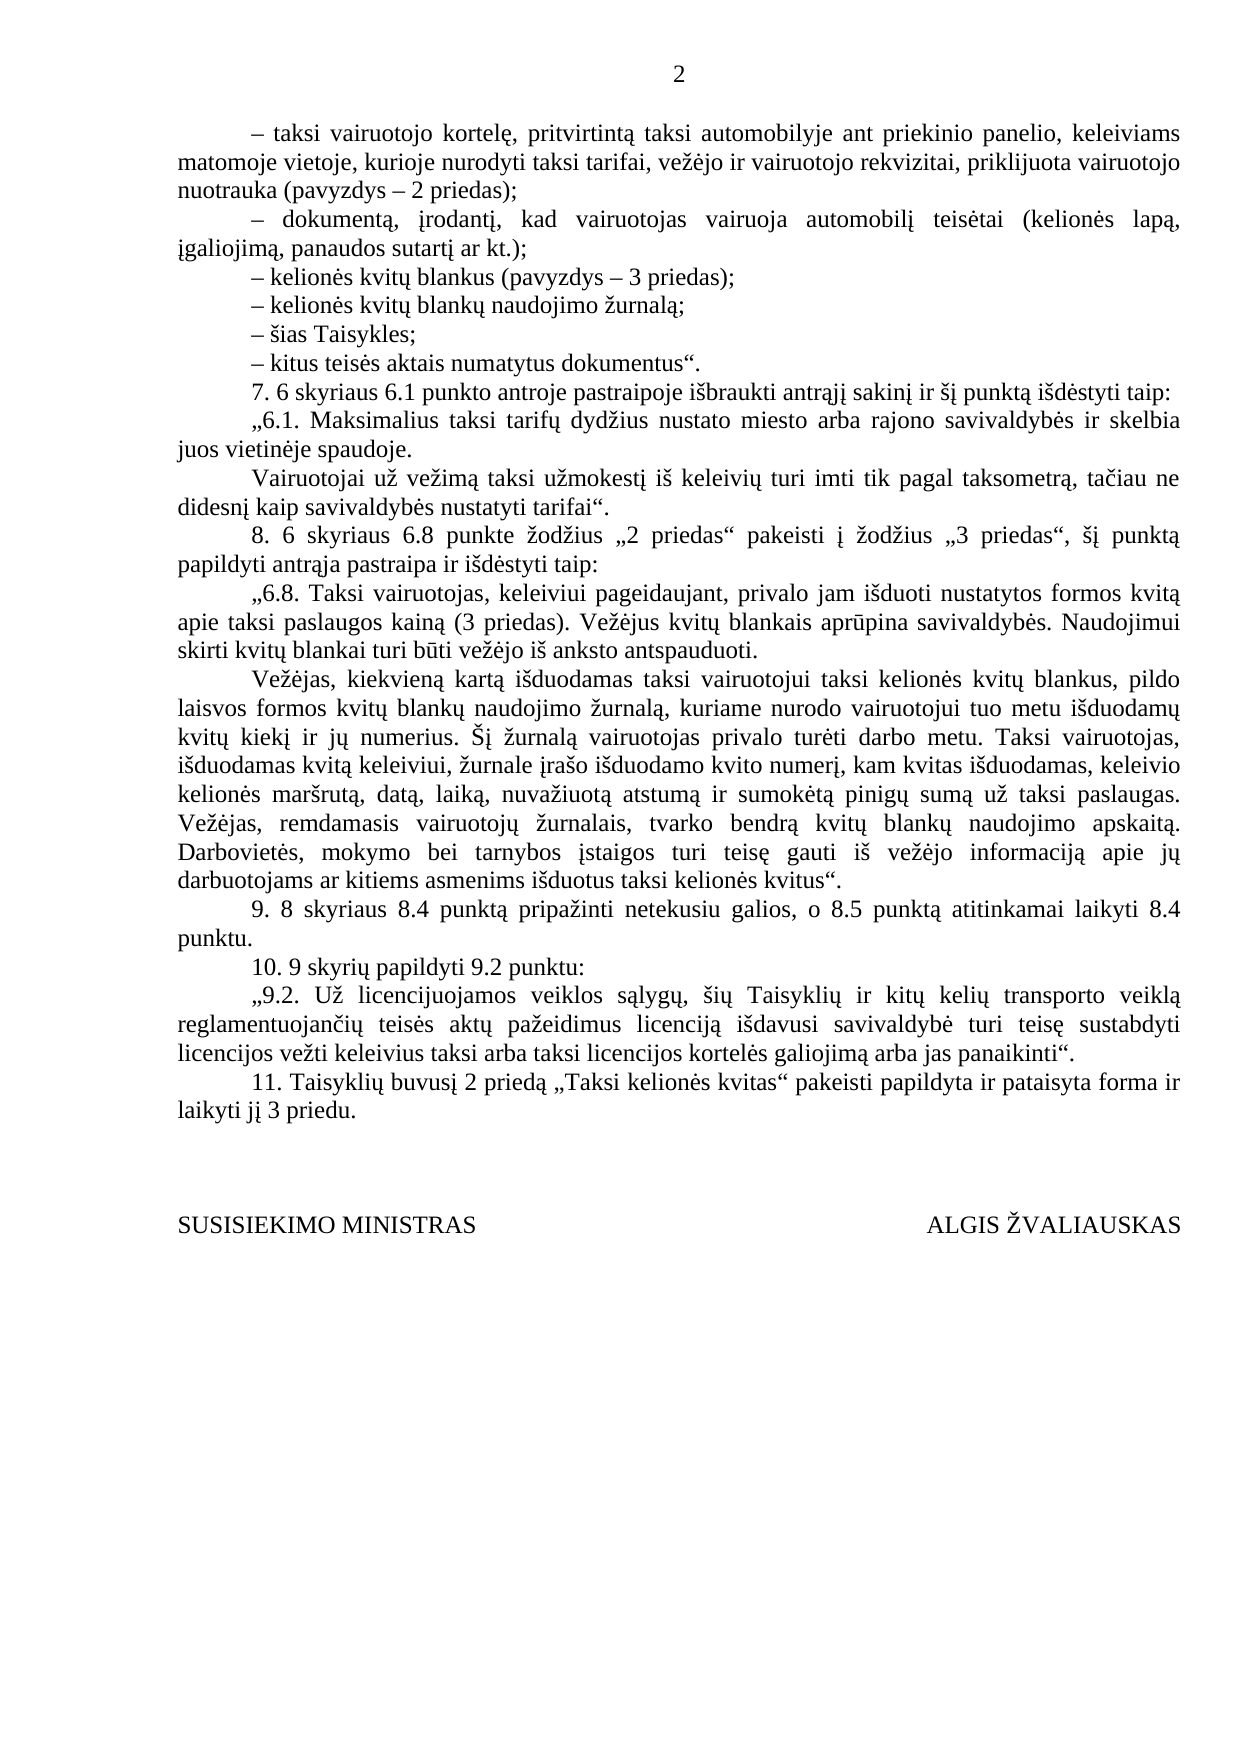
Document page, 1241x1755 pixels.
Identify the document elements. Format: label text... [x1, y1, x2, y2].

text „9.2. Už licencijuojamos veiklos sąlygų, šių Taisyklių ir kitų kelių transporto veiklą reglamentuojančių teisės aktų pažeidimus licenciją išdavusi savivaldybė turi teisę sustabdyti licencijos vežti keleivius taksi arba taksi licencijos kortelės galiojimą arba jas panaikinti“. [177, 981, 1181, 1067]
text „6.8. Taksi vairuotojas, keleiviui pageidaujant, privalo jam išduoti nustatytos formos kvitą apie taksi paslaugos kainą (3 priedas). Vežėjus kvitų blankais aprūpina savivaldybės. Naudojimui skirti kvitų blankai turi būti vežėjo iš anksto antspauduoti. [177, 578, 1181, 664]
text – kitus teisės aktais numatytus dokumentus“. [177, 348, 1181, 377]
text 8. 6 skyriaus 6.8 punkte žodžius „2 priedas“ pakeisti į žodžius „3 priedas“, šį punktą papildyti antrąja pastraipa ir išdėstyti taip: [177, 521, 1181, 578]
text „6.1. Maksimalius taksi tarifų dydžius nustato miesto arba rajono savivaldybės ir skelbia juos vietinėje spaudoje. [177, 406, 1181, 463]
text SUSISIEKIMO MINISTRAS ALGIS ŽVALIAUSKAS [177, 1211, 1181, 1239]
text – kelionės kvitų blankų naudojimo žurnalą; [177, 291, 1181, 319]
text – taksi vairuotojo kortelę, pritvirtintą taksi automobilyje ant priekinio panelio, keleiviams matomoje vietoje, kurioje nurodyti taksi tarifai, vežėjo ir vairuotojo rekvizitai, priklijuota vairuotojo nuotrauka (pavyzdys – 2 priedas); [177, 118, 1181, 204]
text 10. 9 skyrių papildyti 9.2 punktu: [177, 952, 1181, 981]
text 11. Taisyklių buvusį 2 priedą „Taksi kelionės kvitas“ pakeisti papildyta ir pataisyta forma ir laikyti jį 3 priedu. [177, 1067, 1181, 1124]
text Vairuotojai už vežimą taksi užmokestį iš keleivių turi imti tik pagal taksometrą, tačiau ne didesnį kaip savivaldybės nustatyti tarifai“. [177, 463, 1181, 521]
text – šias Taisykles; [177, 319, 1181, 348]
text – dokumentą, įrodantį, kad vairuotojas vairuoja automobilį teisėtai (kelionės lapą, įgaliojimą, panaudos sutartį ar kt.); [177, 204, 1181, 262]
text Vežėjas, kiekvieną kartą išduodamas taksi vairuotojui taksi kelionės kvitų blankus, pildo laisvos formos kvitų blankų naudojimo žurnalą, kuriame nurodo vairuotojui tuo metu išduodamų kvitų kiekį ir jų numerius. Šį žurnalą vairuotojas privalo turėti darbo metu. Taksi vairuotojas, išduodamas kvitą keleiviui, žurnale įrašo išduodamo kvito numerį, kam kvitas išduodamas, keleivio kelionės maršrutą, datą, laiką, nuvažiuotą atstumą ir sumokėtą pinigų sumą už taksi paslaugas. Vežėjas, remdamasis vairuotojų žurnalais, tvarko bendrą kvitų blankų naudojimo apskaitą. Darbovietės, mokymo bei tarnybos įstaigos turi teisę gauti iš vežėjo informaciją apie jų darbuotojams ar kitiems asmenims išduotus taksi kelionės kvitus“. [177, 664, 1181, 894]
text 9. 8 skyriaus 8.4 punktą pripažinti netekusiu galios, o 8.5 punktą atitinkamai laikyti 8.4 punktu. [177, 894, 1181, 952]
text – kelionės kvitų blankus (pavyzdys – 3 priedas); [177, 262, 1181, 291]
text 7. 6 skyriaus 6.1 punkto antroje pastraipoje išbraukti antrąjį sakinį ir šį punktą išdėstyti taip: [177, 377, 1181, 406]
